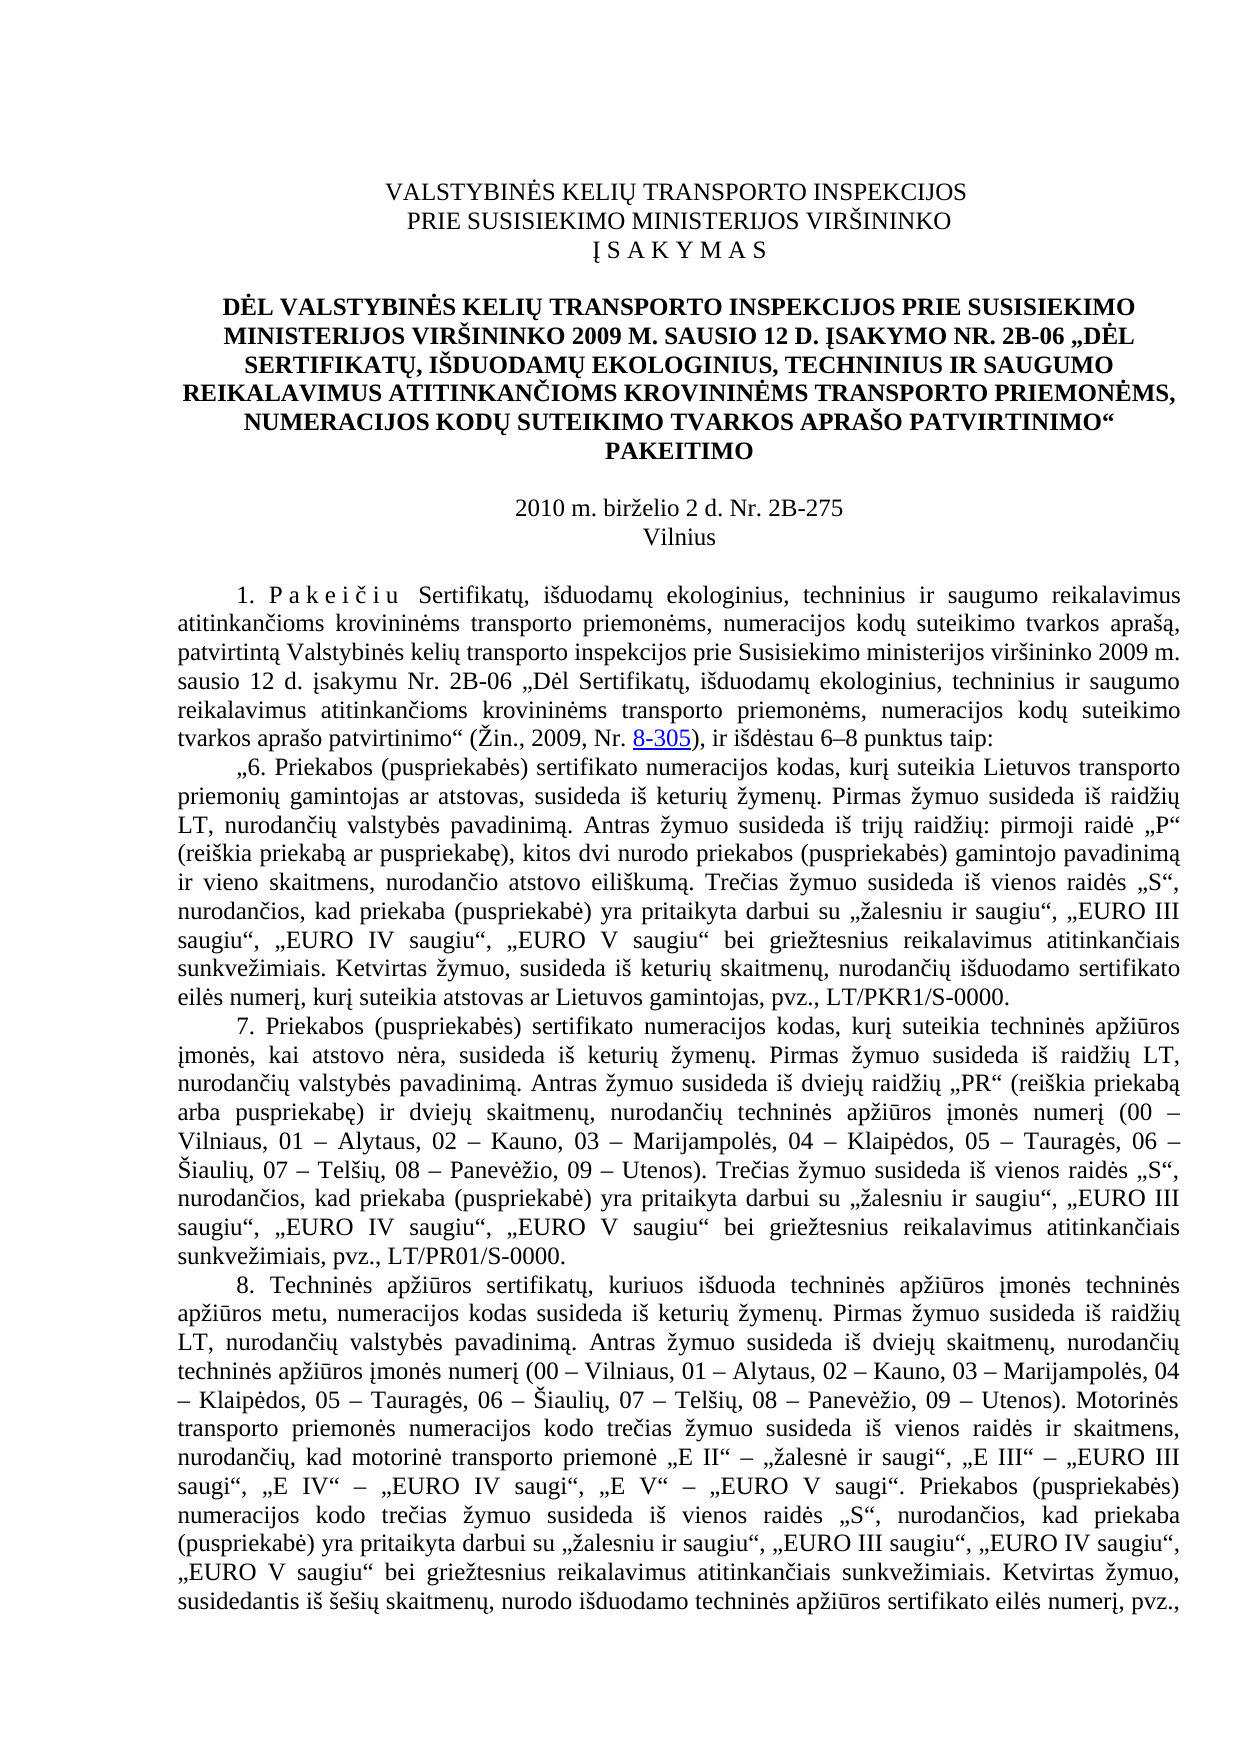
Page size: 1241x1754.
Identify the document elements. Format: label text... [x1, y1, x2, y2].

text „6. Priekabos (puspriekabės) sertifikato numeracijos kodas, kurį suteikia Lietuvos transporto priemonių gamintojas ar atstovas, susideda iš keturių žymenų. Pirmas žymuo susideda iš raidžių LT, nurodančių valstybės pavadinimą. Antras žymuo susideda iš trijų raidžių: pirmoji raidė „P“ (reiškia priekabą ar puspriekabę), kitos dvi nurodo priekabos (puspriekabės) gamintojo pavadinimą ir vieno skaitmens, nurodančio atstovo eiliškumą. Trečias žymuo susideda iš vienos raidės „S“, nurodančios, kad priekaba (puspriekabė) yra pritaikyta darbui su „žalesniu ir saugiu“, „EURO III saugiu“, „EURO IV saugiu“, „EURO V saugiu“ bei griežtesnius reikalavimus atitinkančiais sunkvežimiais. Ketvirtas žymuo, susideda iš keturių skaitmenų, nurodančių išduodamo sertifikato eilės numerį, kurį suteikia atstovas ar Lietuvos gamintojas, pvz., LT/PKR1/S-0000. [177, 752, 1181, 1011]
text DĖL VALSTYBINĖS KELIŲ TRANSPORTO INSPEKCIJOS PRIE SUSISIEKIMO MINISTERIJOS VIRŠININKO 2009 M. SAUSIO 12 D. ĮSAKYMO Nr. 2B-06 „DĖL SERTIFIKATŲ, IŠDUODAMŲ EKOLOGINIUS, TECHNINIUS IR SAUGUMO REIKALAVIMUS ATITINKANČIOMS KROVININĖMS TRANSPORTO PRIEMONĖMS, NUMERACIJOS KODŲ SUTEIKIMO TVARKOS APRAŠO PATVIRTINIMO“ PAKEITIMO [177, 292, 1181, 465]
text 7. Priekabos (puspriekabės) sertifikato numeracijos kodas, kurį suteikia techninės apžiūros įmonės, kai atstovo nėra, susideda iš keturių žymenų. Pirmas žymuo susideda iš raidžių LT, nurodančių valstybės pavadinimą. Antras žymuo susideda iš dviejų raidžių „PR“ (reiškia priekabą arba puspriekabę) ir dviejų skaitmenų, nurodančių techninės apžiūros įmonės numerį (00 – Vilniaus, 01 – Alytaus, 02 – Kauno, 03 – Marijampolės, 04 – Klaipėdos, 05 – Tauragės, 06 – Šiaulių, 07 – Telšių, 08 – Panevėžio, 09 – Utenos). Trečias žymuo susideda iš vienos raidės „S“, nurodančios, kad priekaba (puspriekabė) yra pritaikyta darbui su „žalesniu ir saugiu“, „EURO III saugiu“, „EURO IV saugiu“, „EURO V saugiu“ bei griežtesnius reikalavimus atitinkančiais sunkvežimiais, pvz., LT/PR01/S-0000. [177, 1011, 1181, 1270]
text 2010 m. birželio 2 d. Nr. 2B-275 [177, 493, 1181, 522]
text 1. Pakeičiu Sertifikatų, išduodamų ekologinius, techninius ir saugumo reikalavimus atitinkančioms krovininėms transporto priemonėms, numeracijos kodų suteikimo tvarkos aprašą, patvirtintą Valstybinės kelių transporto inspekcijos prie Susisiekimo ministerijos viršininko 2009 m. sausio 12 d. įsakymu Nr. 2B-06 „Dėl Sertifikatų, išduodamų ekologinius, techninius ir saugumo reikalavimus atitinkančioms krovininėms transporto priemonėms, numeracijos kodų suteikimo tvarkos aprašo patvirtinimo“ (Žin., 2009, Nr. 8-305), ir išdėstau 6–8 punktus taip: [177, 580, 1181, 752]
text 8. Techninės apžiūros sertifikatų, kuriuos išduoda techninės apžiūros įmonės techninės apžiūros metu, numeracijos kodas susideda iš keturių žymenų. Pirmas žymuo susideda iš raidžių LT, nurodančių valstybės pavadinimą. Antras žymuo susideda iš dviejų skaitmenų, nurodančių techninės apžiūros įmonės numerį (00 – Vilniaus, 01 – Alytaus, 02 – Kauno, 03 – Marijampolės, 04 – Klaipėdos, 05 – Tauragės, 06 – Šiaulių, 07 – Telšių, 08 – Panevėžio, 09 – Utenos). Motorinės transporto priemonės numeracijos kodo trečias žymuo susideda iš vienos raidės ir skaitmens, nurodančių, kad motorinė transporto priemonė „E II“ – „žalesnė ir saugi“, „E III“ – „EURO III saugi“, „E IV“ – „EURO IV saugi“, „E V“ – „EURO V saugi“. Priekabos (puspriekabės) numeracijos kodo trečias žymuo susideda iš vienos raidės „S“, nurodančios, kad priekaba (puspriekabė) yra pritaikyta darbui su „žalesniu ir saugiu“, „EURO III saugiu“, „EURO IV saugiu“, „EURO V saugiu“ bei griežtesnius reikalavimus atitinkančiais sunkvežimiais. Ketvirtas žymuo, susidedantis iš šešių skaitmenų, nurodo išduodamo techninės apžiūros sertifikato eilės numerį, pvz., [177, 1270, 1181, 1615]
text PRIE SUSISIEKIMO MINISTERIJOS VIRŠININKO [177, 206, 1181, 235]
text VALSTYBINĖS KELIŲ TRANSPORTO INSPEKCIJOS [177, 177, 1181, 206]
text ĮSAKYMAS [177, 235, 1181, 263]
text Vilnius [177, 522, 1181, 551]
